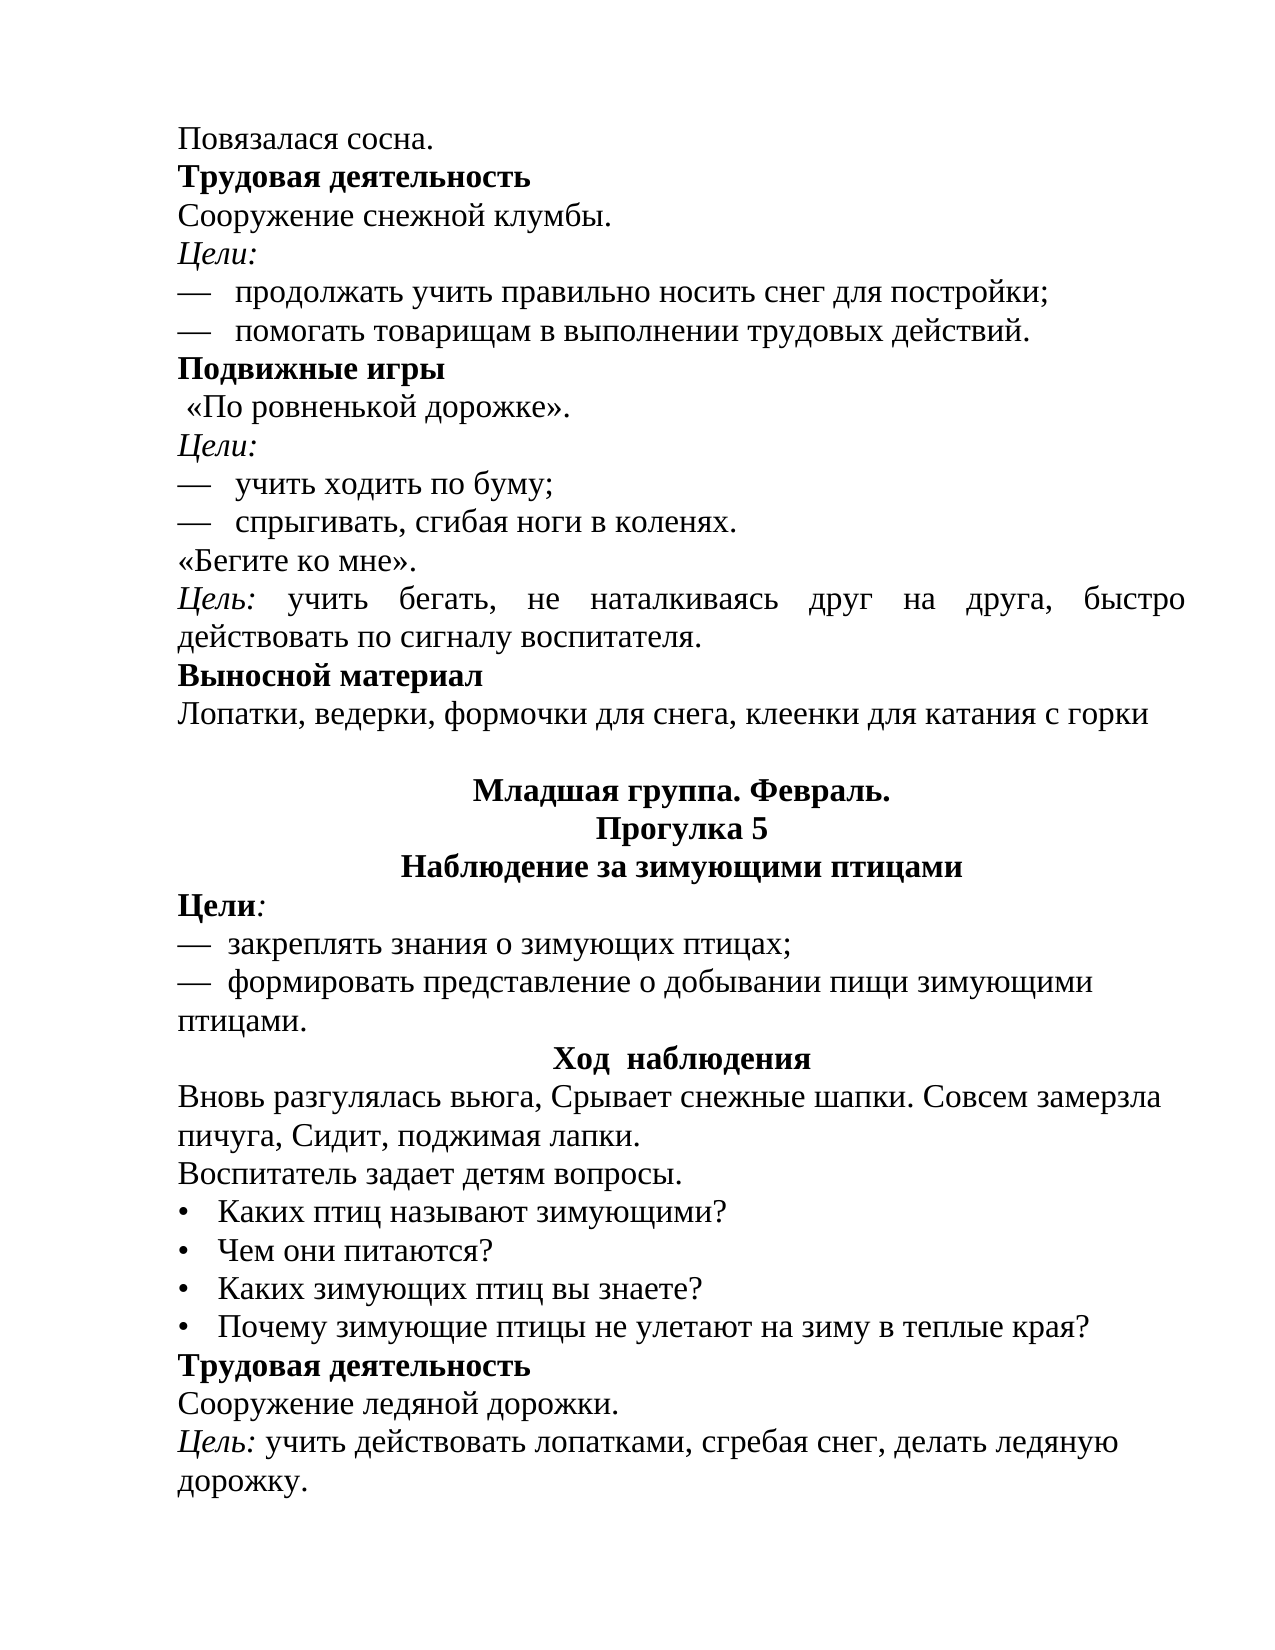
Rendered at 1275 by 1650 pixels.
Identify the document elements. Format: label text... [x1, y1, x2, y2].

text • Каких птиц называют зимующими? [177, 1191, 1186, 1230]
text — продолжать учить правильно носить снег для постройки; [177, 271, 1186, 310]
text Цель: учить действовать лопатками, сгребая снег, делать ледяную дорожку. [177, 1421, 1186, 1498]
text Младшая группа. Февраль. [177, 770, 1186, 808]
text — формировать представление о добывании пищи зимующими птицами. [177, 961, 1186, 1038]
text — спрыгивать, сгибая ноги в коленях. «Бегите ко мне». [177, 501, 1186, 578]
text Цели: [177, 233, 1186, 271]
text Трудовая деятельность [177, 1345, 1186, 1383]
text Лопатки, ведерки, формочки для снега, клеенки для катания с горки [177, 693, 1186, 731]
text Ход наблюдения [177, 1038, 1186, 1076]
text • Каких зимующих птиц вы знаете? [177, 1268, 1186, 1306]
text Цели: [177, 885, 1186, 923]
text Подвижные игры [177, 348, 1186, 386]
text Наблюдение за зимующими птицами [177, 846, 1186, 885]
text • Почему зимующие птицы не улетают на зиму в теплые края? [177, 1306, 1186, 1345]
text — закреплять знания о зимующих птицах; [177, 923, 1186, 961]
text Цель: учить бегать, не наталкиваясь друг на друга, быстро действовать по сигналу воспитателя. [177, 578, 1186, 655]
text Сооружение ледяной дорожки. [177, 1383, 1186, 1421]
text Цели: [177, 425, 1186, 463]
text — учить ходить по буму; [177, 463, 1186, 501]
text Трудовая деятельность [177, 156, 1186, 195]
text Вновь разгулялась вьюга, Срывает снежные шапки. Совсем замерзла пичуга, Сидит, поджимая лапки. [177, 1076, 1186, 1153]
text Прогулка 5 [177, 808, 1186, 846]
text Сооружение снежной клумбы. [177, 195, 1186, 233]
text — помогать товарищам в выполнении трудовых действий. [177, 310, 1186, 348]
text Воспитатель задает детям вопросы. [177, 1153, 1186, 1191]
text Повязалася сосна. [177, 118, 1186, 156]
text • Чем они питаются? [177, 1230, 1186, 1268]
text Выносной материал [177, 655, 1186, 693]
text «По ровненькой дорожке». [177, 386, 1186, 425]
